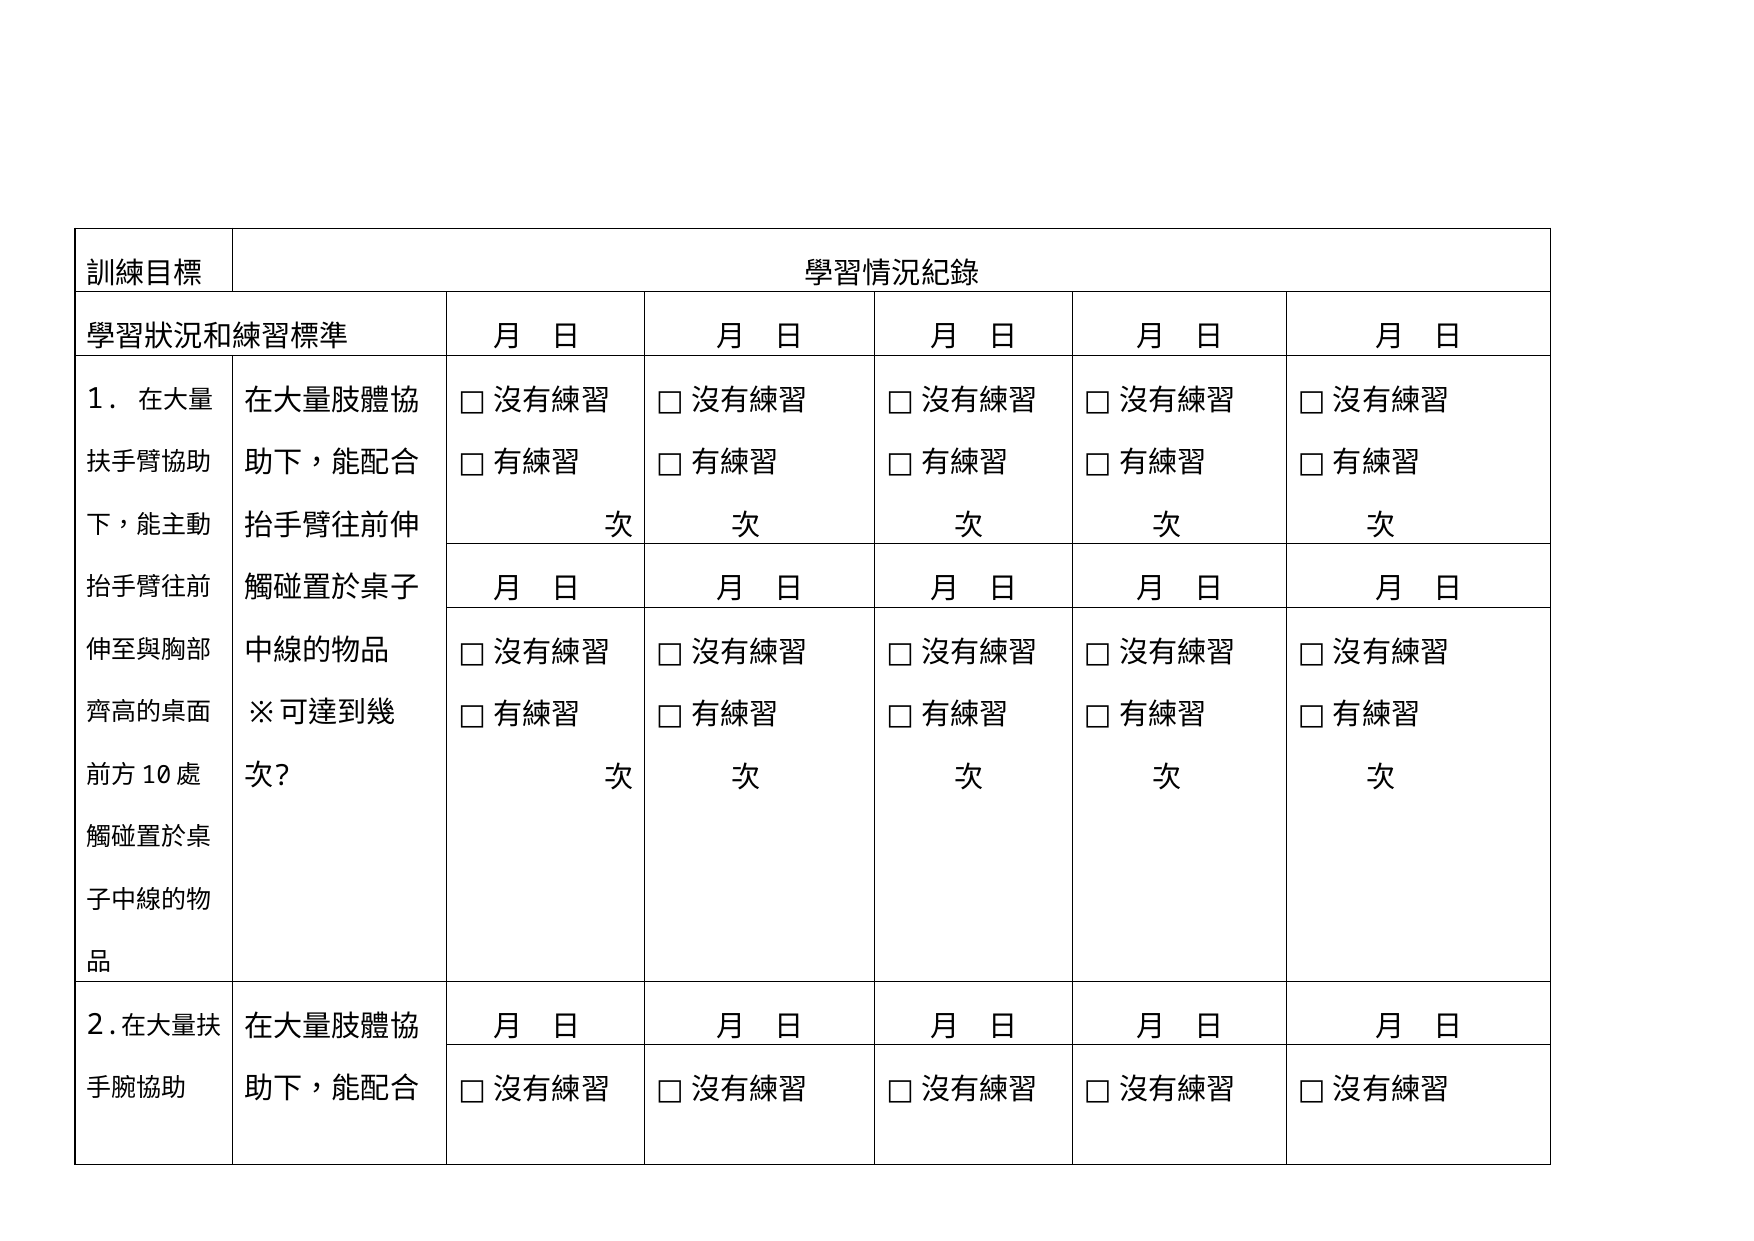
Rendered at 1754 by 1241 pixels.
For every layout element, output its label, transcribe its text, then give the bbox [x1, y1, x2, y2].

table_cell 1. 在大量扶手臂協助下，能主動抬手臂往前伸至與胸部齊高的桌面前方10處觸碰置於桌子中線的物品 [76, 356, 232, 981]
table_cell 月 日 [1287, 982, 1550, 1044]
table_cell 月 日 [1287, 292, 1550, 355]
table_cell 月 日 [645, 544, 874, 607]
table_cell □ 沒有練習 □ 有練習 次 [875, 356, 1072, 543]
table_cell 月 日 [447, 292, 644, 355]
table_cell □ 沒有練習 □ 有練習 次 [447, 356, 644, 543]
table_cell 月 日 [1073, 292, 1286, 355]
table_cell □ 沒有練習 □ 有練習 次 [1073, 608, 1286, 981]
table_header 訓練目標 [76, 229, 232, 291]
table_cell 在大量肢體協助下，能配合抬手臂往前伸觸碰置於桌子中線的物品 ※可達到幾次? [233, 356, 446, 981]
table_cell 月 日 [875, 982, 1072, 1044]
table_cell □ 沒有練習 □ 有練習 次 [447, 608, 644, 981]
table_cell □ 沒有練習 □ 有練習 次 [645, 356, 874, 543]
table_cell □ 沒有練習 □ 有練習 次 [875, 608, 1072, 981]
table_cell 月 日 [875, 544, 1072, 607]
table_cell 月 日 [447, 982, 644, 1044]
table_cell 月 日 [645, 982, 874, 1044]
table_cell 月 日 [1287, 544, 1550, 607]
table_cell □ 沒有練習 [447, 1045, 644, 1164]
table_cell □ 沒有練習 [1287, 1045, 1550, 1164]
table_cell □ 沒有練習 [1073, 1045, 1286, 1164]
table_cell □ 沒有練習 □ 有練習 次 [1287, 608, 1550, 981]
table_cell 月 日 [1073, 982, 1286, 1044]
table_cell 月 日 [447, 544, 644, 607]
table_cell 月 日 [875, 292, 1072, 355]
table_cell 月 日 [645, 292, 874, 355]
table_cell □ 沒有練習 [645, 1045, 874, 1164]
table_cell 2.在大量扶手腕協助下，能配合將拿取物品不鬆手放至原本位置不鬆手 [76, 982, 232, 1164]
table_cell 月 日 [1073, 544, 1286, 607]
table_header 學習情況紀錄 [233, 229, 1550, 291]
table_cell □ 沒有練習 □ 有練習 次 [645, 608, 874, 981]
table_cell 學習狀況和練習標準 [76, 292, 446, 355]
table_cell 在大量肢體協助下，能配合 [233, 982, 446, 1164]
table_cell □ 沒有練習 □ 有練習 次 [1287, 356, 1550, 543]
table_cell □ 沒有練習 □ 有練習 次 [1073, 356, 1286, 543]
table_cell □ 沒有練習 [875, 1045, 1072, 1164]
